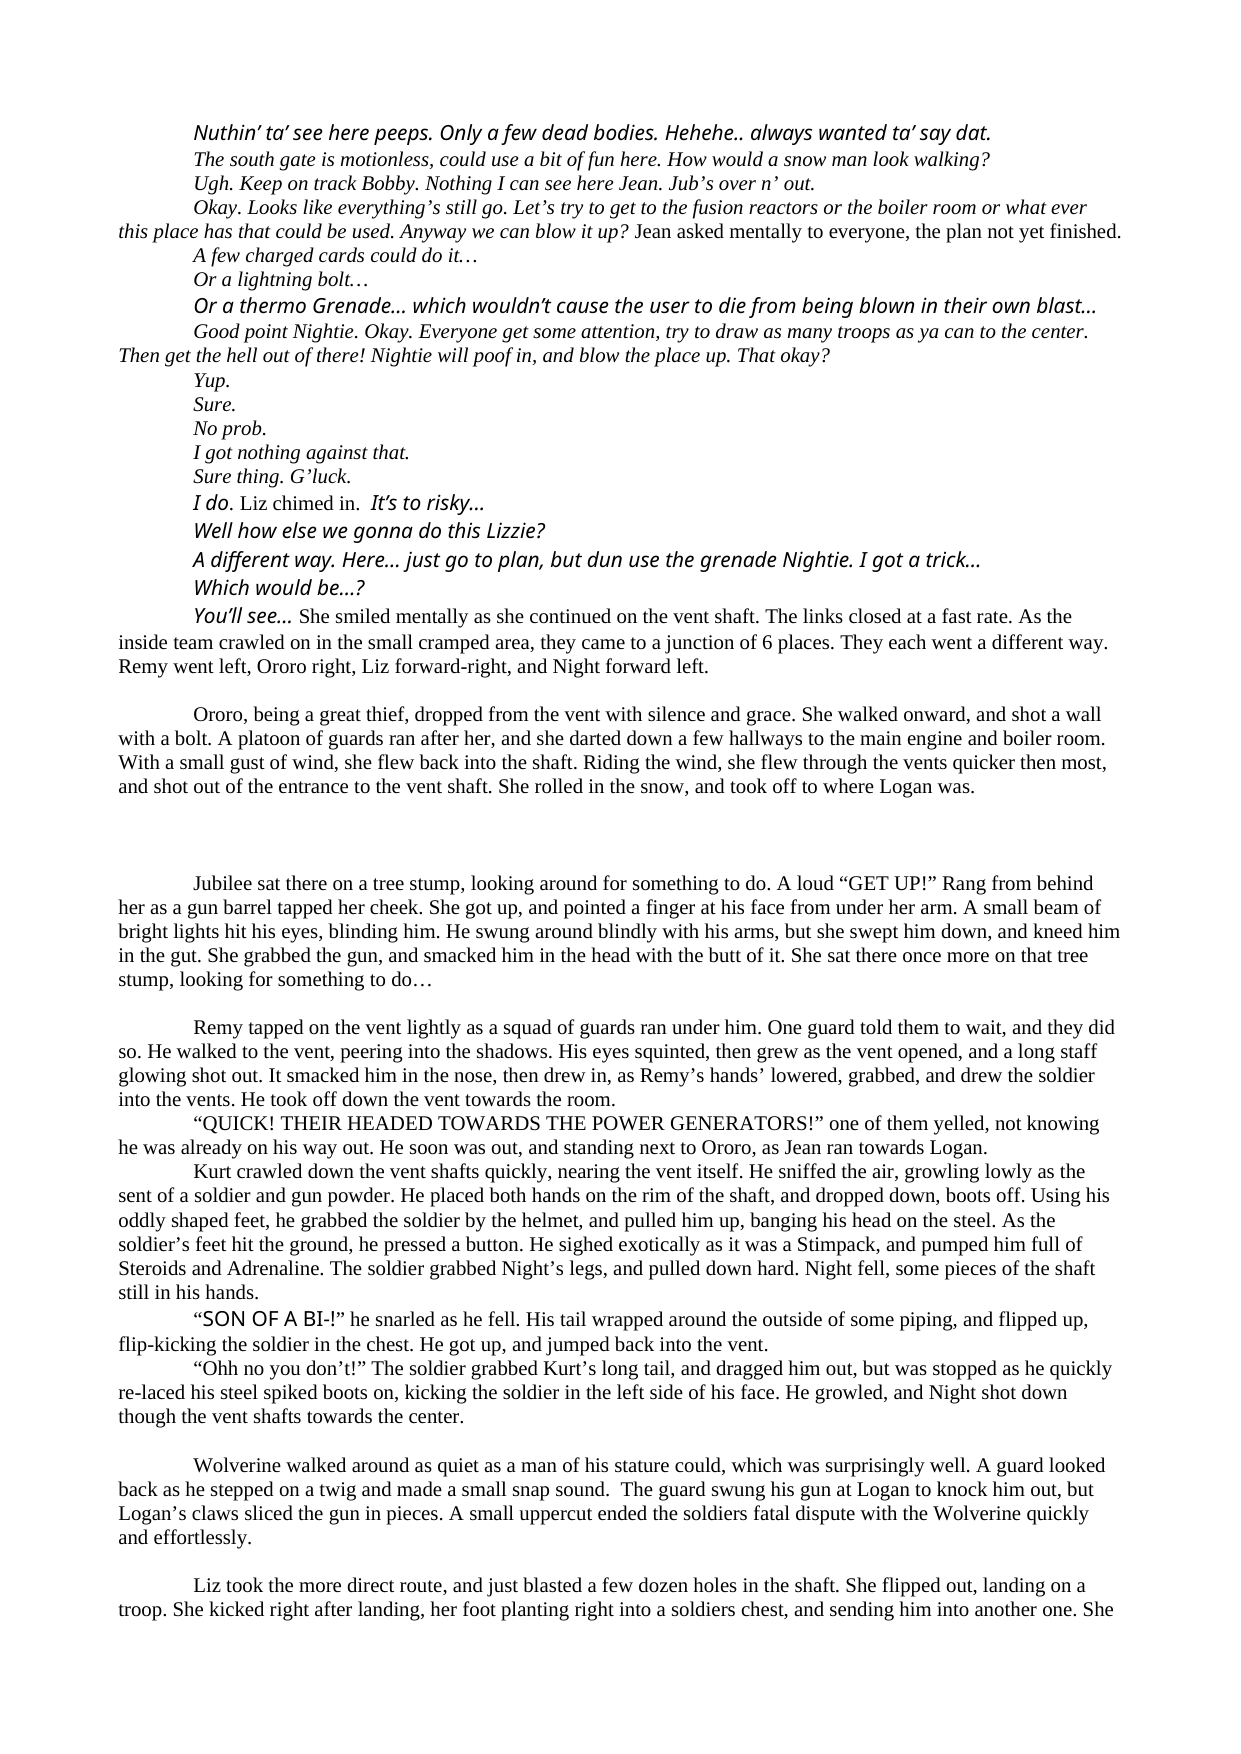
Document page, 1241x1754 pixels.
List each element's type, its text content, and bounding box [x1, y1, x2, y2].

text Nuthin’ ta’ see here peeps. Only a few dead bodies. Hehehe.. always wanted ta’ say dat. [118, 118, 1122, 147]
text Sure. [118, 392, 1122, 416]
text Which would be…? [118, 573, 1122, 602]
text “Ohh no you don’t!” The soldier grabbed Kurt’s long tail, and dragged him out, but was stopped as he quickly re-laced his steel spiked boots on, kicking the soldier in the left side of his face. He growled, and Night shot down though the vent shafts towards the center. [118, 1356, 1122, 1428]
text Ororo, being a great thief, dropped from the vent with silence and grace. She walked onward, and shot a wall with a bolt. A platoon of guards ran after her, and she darted down a few hallways to the main engine and boiler room. With a small gust of wind, she flew back into the shaft. Riding the wind, she flew through the vents quicker then most, and shot out of the entrance to the vent shaft. She rolled in the snow, and took off to where Logan was. [118, 702, 1122, 798]
text Okay. Looks like everything’s still go. Let’s try to get to the fusion reactors or the boiler room or what ever this place has that could be used. Anyway we can blow it up? Jean asked mentally to everyone, the plan not yet finished. [118, 195, 1122, 243]
text The south gate is motionless, could use a bit of fun here. How would a snow man look walking? [118, 147, 1122, 171]
text Jubilee sat there on a tree stump, looking around for something to do. A loud “GET UP!” Rang from behind her as a gun barrel tapped her cheek. She got up, and pointed a finger at his face from under her arm. A small beam of bright lights hit his eyes, blinding him. He swung around blindly with his arms, but she swept him down, and kneed him in the gut. She grabbed the gun, and smacked him in the head with the butt of it. She sat there once more on that tree stump, looking for something to do… [118, 871, 1122, 991]
text Sure thing. G’luck. [118, 464, 1122, 488]
text Yup. [118, 367, 1122, 392]
text A different way. Here… just go to plan, but dun use the grenade Nightie. I got a trick… [118, 545, 1122, 573]
text No prob. [118, 416, 1122, 440]
text Remy tapped on the vent lightly as a squad of guards ran under him. One guard told them to wait, and they did so. He walked to the vent, peering into the shadows. His eyes squinted, then grew as the vent opened, and a long staff glowing shot out. It smacked him in the nose, then drew in, as Remy’s hands’ lowered, grabbed, and drew the soldier into the vents. He took off down the vent towards the room. [118, 1015, 1122, 1111]
text I got nothing against that. [118, 440, 1122, 464]
text Or a thermo Grenade… which wouldn’t cause the user to die from being blown in their own blast… [118, 291, 1122, 319]
text Kurt crawled down the vent shafts quickly, nearing the vent itself. He sniffed the air, growling lowly as the sent of a soldier and gun powder. He placed both hands on the rim of the shaft, and dropped down, boots off. Using his oddly shaped feet, he grabbed the soldier by the helmet, and pulled him up, banging his head on the steel. As the soldier’s feet hit the ground, he pressed a button. He sighed exotically as it was a Stimpack, and pumped him full of Steroids and Adrenaline. The soldier grabbed Night’s legs, and pulled down hard. Night fell, some pieces of the shaft still in his hands. [118, 1159, 1122, 1304]
text “SON OF A BI-!” he snarled as he fell. His tail wrapped around the outside of some piping, and flipped up, flip-kicking the soldier in the chest. He got up, and jumped back into the vent. [118, 1304, 1122, 1356]
text You’ll see… She smiled mentally as she continued on the vent shaft. The links closed at a fast rate. As the inside team crawled on in the small cramped area, they came to a junction of 6 places. They each went a different way. Remy went left, Ororo right, Liz forward-right, and Night forward left. [118, 602, 1122, 678]
text Well how else we gonna do this Lizzie? [118, 516, 1122, 545]
text A few charged cards could do it… [118, 243, 1122, 267]
text Good point Nightie. Okay. Everyone get some attention, try to draw as many troops as ya can to the center. Then get the hell out of there! Nightie will poof in, and blow the place up. That okay? [118, 319, 1122, 367]
text “QUICK! THEIR HEADED TOWARDS THE POWER GENERATORS!” one of them yelled, not knowing he was already on his way out. He soon was out, and standing next to Ororo, as Jean ran towards Logan. [118, 1111, 1122, 1159]
text Liz took the more direct route, and just blasted a few dozen holes in the shaft. She flipped out, landing on a troop. She kicked right after landing, her foot planting right into a soldiers chest, and sending him into another one. She [118, 1573, 1122, 1621]
text Or a lightning bolt… [118, 267, 1122, 291]
text Wolverine walked around as quiet as a man of his stature could, which was surprisingly well. A guard looked back as he stepped on a twig and made a small snap sound. The guard swung his gun at Logan to knock him out, but Logan’s claws sliced the gun in pieces. A small uppercut ended the soldiers fatal dispute with the Wolverine quickly and effortlessly. [118, 1452, 1122, 1549]
text I do. Liz chimed in. It’s to risky… [118, 488, 1122, 516]
text Ugh. Keep on track Bobby. Nothing I can see here Jean. Jub’s over n’ out. [118, 171, 1122, 195]
